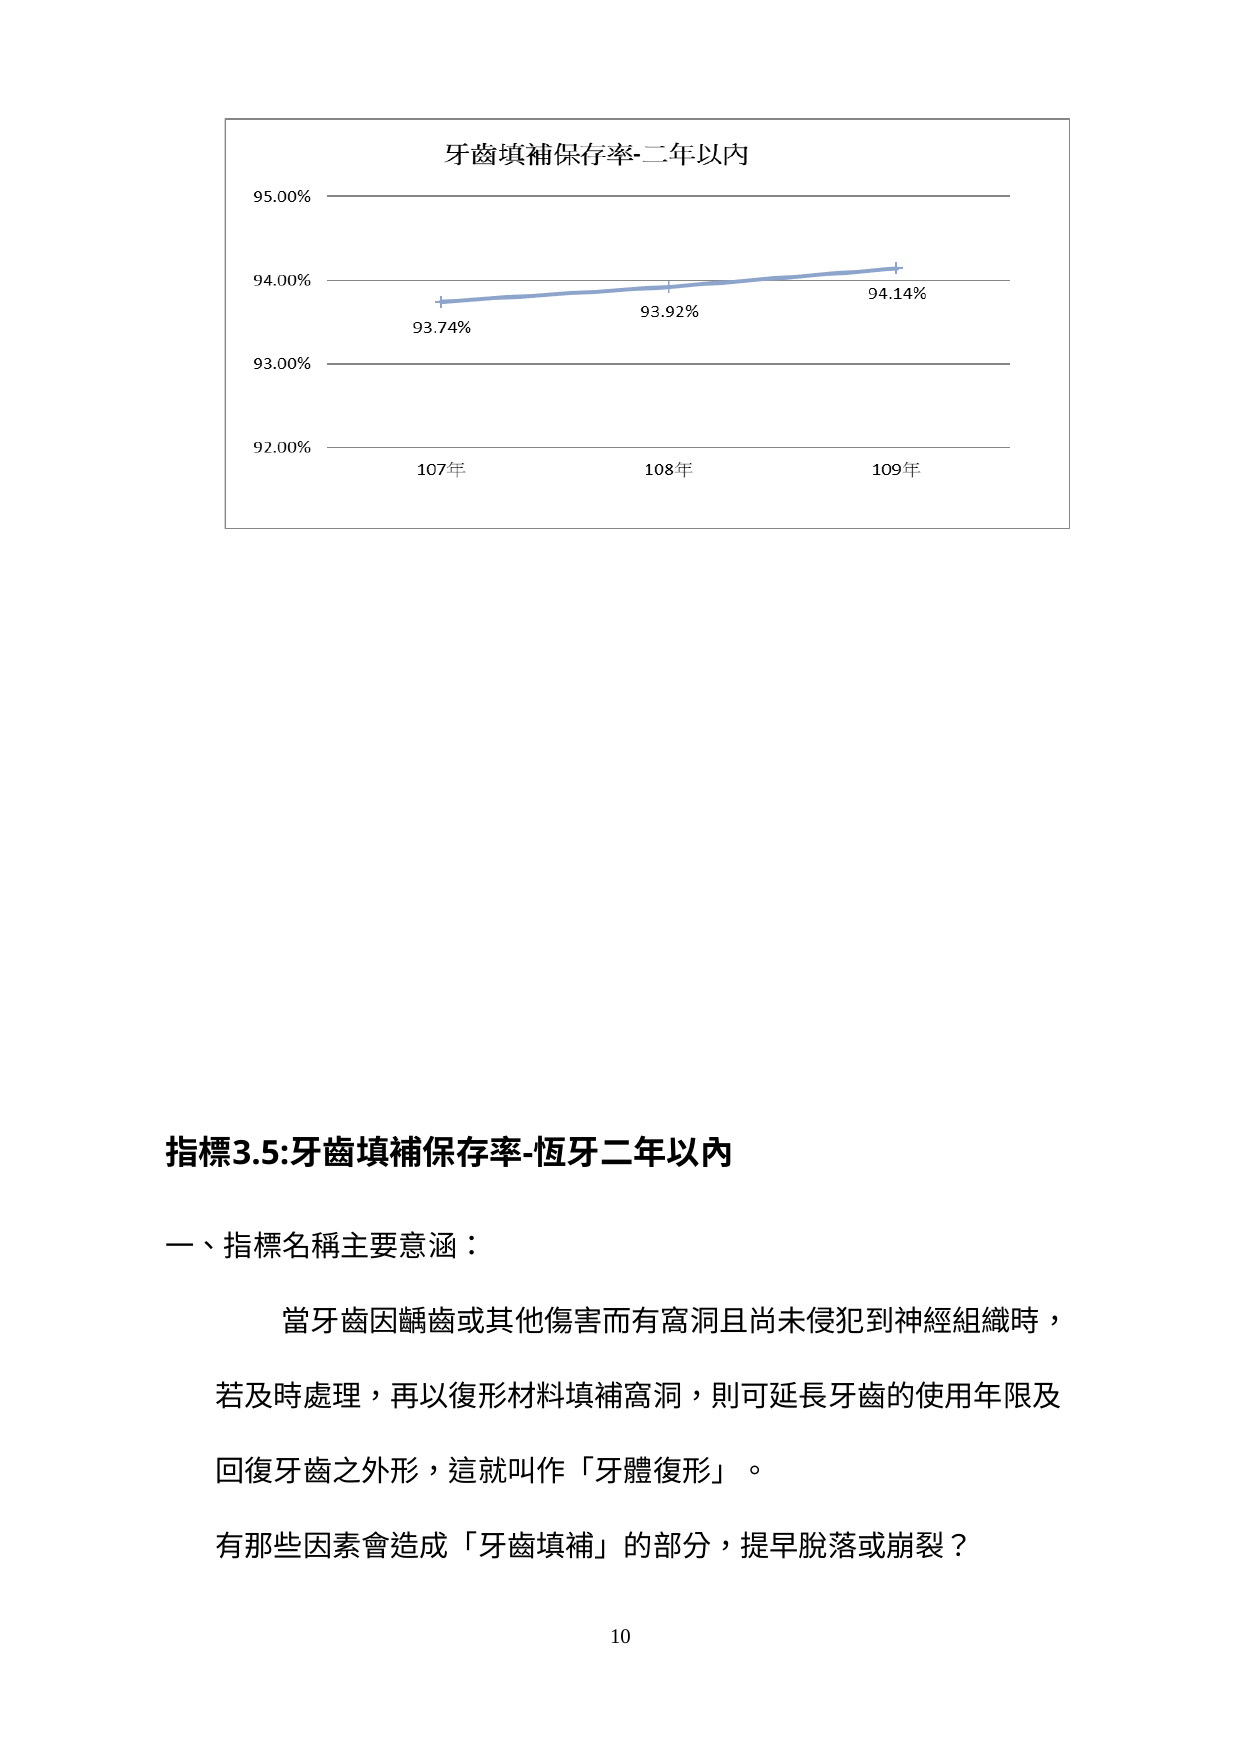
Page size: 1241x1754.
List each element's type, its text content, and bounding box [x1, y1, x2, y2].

text 當牙齒因齲齒或其他傷害而有窩洞且尚未侵犯到神經組織時，若及時處理，再以復形材料填補窩洞，則可延長牙齒的使用年限及回復牙齒之外形，這就叫作「牙體復形」。 [215, 1281, 1075, 1506]
text 有那些因素會造成「牙齒填補」的部分，提早脫落或崩裂？ [215, 1506, 1075, 1581]
subtitle 指標3.5:牙齒填補保存率-恆牙二年以內 [165, 1112, 1075, 1187]
subtitle 一、指標名稱主要意涵： [165, 1206, 1075, 1281]
picture [224, 118, 1070, 529]
